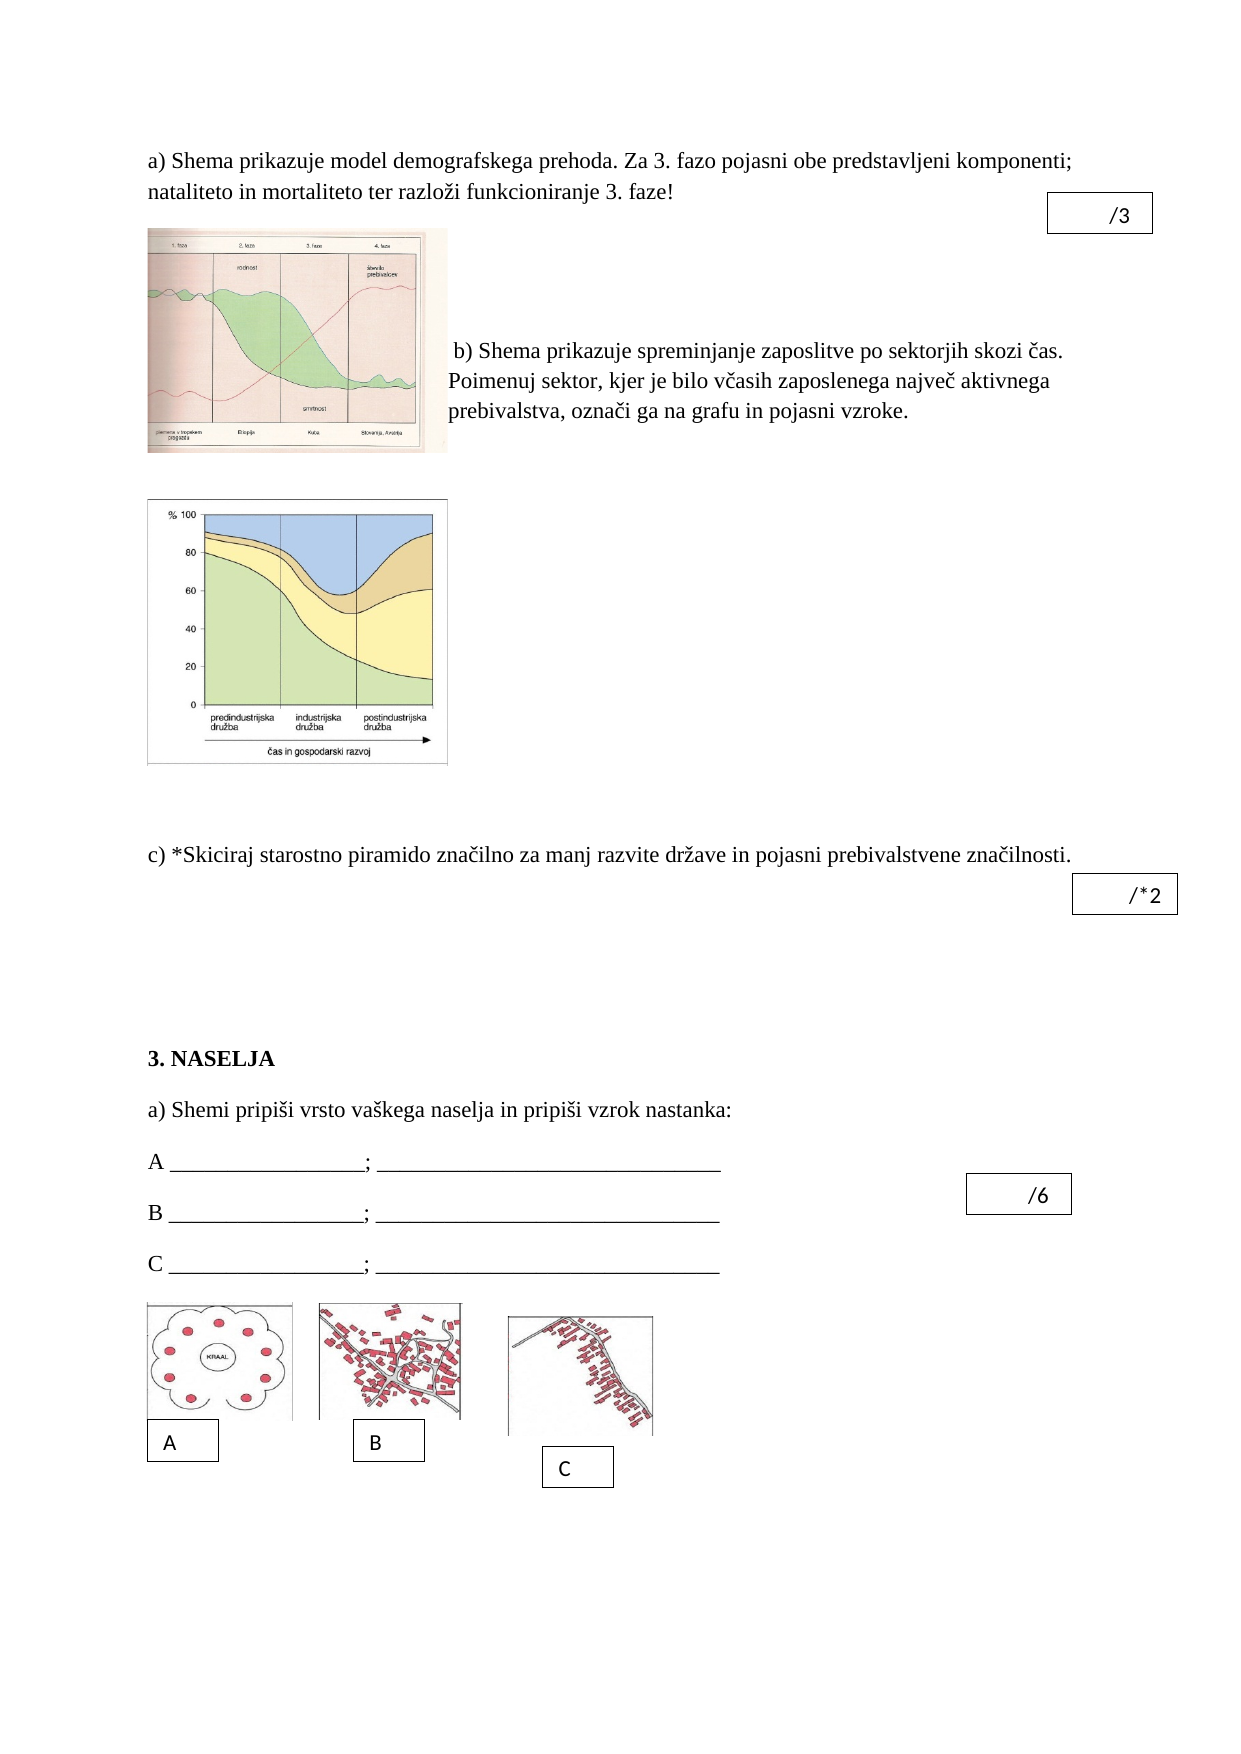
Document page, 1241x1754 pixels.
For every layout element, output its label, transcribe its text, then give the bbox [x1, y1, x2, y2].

text B [369, 1428, 409, 1453]
picture [318, 1303, 463, 1420]
text 3. NASELJA [148, 1046, 1093, 1072]
text a) Shema prikazuje model demografskega prehoda. Za 3. fazo pojasni obe predstavljeni komponenti; nataliteto in mortaliteto ter razloži funkcioniranje 3. faze! [148, 148, 1093, 204]
text b) Shema prikazuje spreminjanje zaposlitve po sektorjih skozi čas. Poimenuj sektor, kjer je bilo včasih zaposlenega največ aktivnega prebivalstva, označi ga na grafu in pojasni vzroke. [448, 337, 1093, 424]
text a) Shemi pripiši vrsto vaškega naselja in pripiši vzrok nastanka: [148, 1097, 1093, 1123]
text A [163, 1428, 203, 1453]
text A _________________; ______________________________ [148, 1148, 1093, 1174]
picture [146, 1302, 293, 1421]
text /3 [1063, 201, 1137, 226]
text C _________________; ______________________________ [148, 1250, 1093, 1276]
text /*2 [1088, 881, 1162, 907]
text B _________________; ______________________________ [148, 1199, 1093, 1225]
text C [558, 1454, 598, 1479]
picture [507, 1316, 654, 1436]
picture [147, 228, 448, 453]
text /6 [982, 1181, 1056, 1206]
text c) *Skiciraj starostno piramido značilno za manj razvite države in pojasni prebivalstvene značilnosti. [148, 841, 1093, 868]
picture [147, 499, 448, 766]
